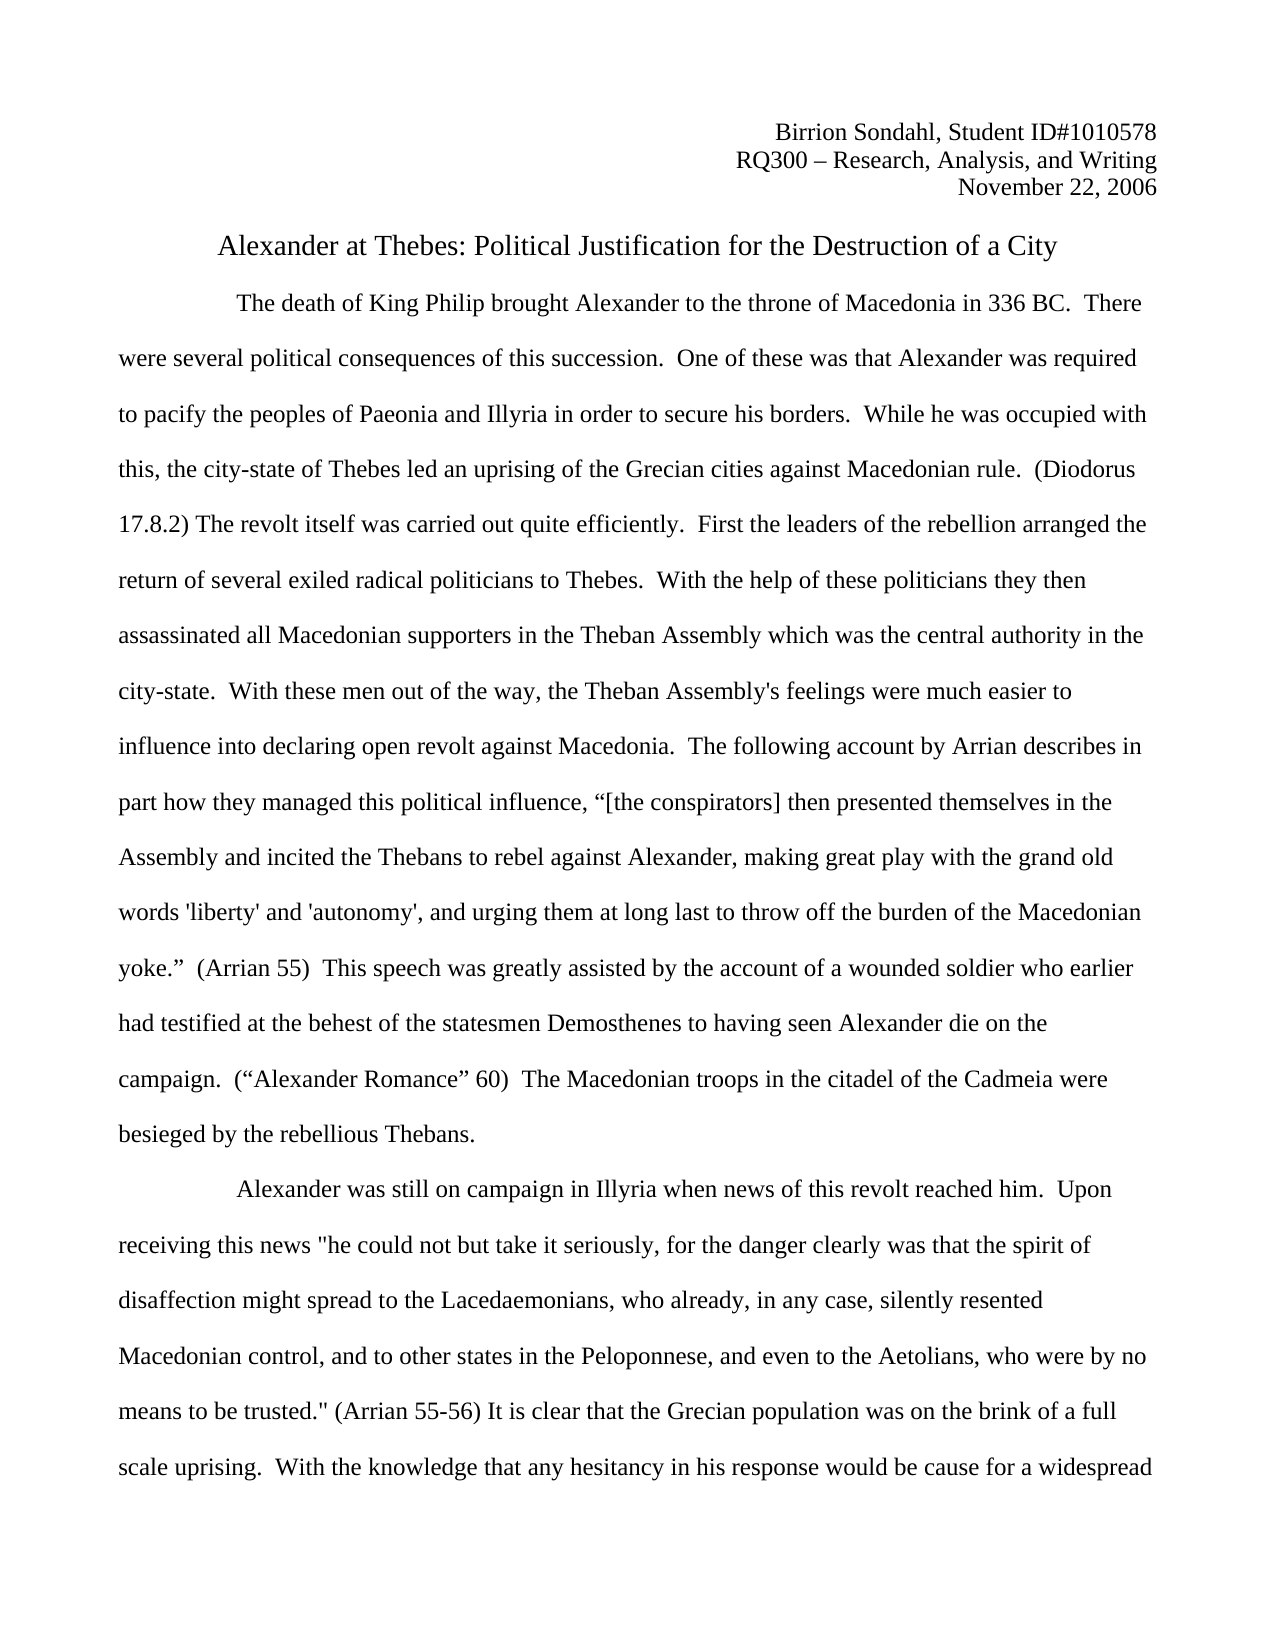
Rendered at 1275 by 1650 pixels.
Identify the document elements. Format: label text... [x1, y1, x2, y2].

text Alexander was still on campaign in Illyria when news of this revolt reached him. Upon receiving this news "he could not but take it seriously, for the danger clearly was that the spirit of disaffection might spread to the Lacedaemonians, who already, in any case, silently resented Macedonian control, and to other states in the Peloponnese, and even to the Aetolians, who were by no means to be trusted." (Arrian 55-56) It is clear that the Grecian population was on the brink of a full scale uprising. With the knowledge that any hesitancy in his response would be cause for a widespread [118, 1176, 1157, 1480]
text The death of King Philip brought Alexander to the throne of Macedonia in 336 BC. There were several political consequences of this succession. One of these was that Alexander was required to pacify the peoples of Paeonia and Illyria in order to secure his borders. While he was occupied with this, the city-state of Thebes led an uprising of the Grecian cities against Macedonian rule. (Diodorus 17.8.2) The revolt itself was carried out quite efficiently. First the leaders of the rebellion arranged the return of several exiled radical politicians to Thebes. With the help of these politicians they then assassinated all Macedonian supporters in the Theban Assembly which was the central authority in the city-state. With these men out of the way, the Theban Assembly's feelings were much easier to influence into declaring open revolt against Macedonia. The following account by Arrian describes in part how they managed this political influence, “[the conspirators] then presented themselves in the Assembly and incited the Thebans to rebel against Alexander, making great play with the grand old words 'liberty' and 'autonomy', and urging them at long last to throw off the burden of the Macedonian yoke.” (Arrian 55) This speech was greatly assisted by the account of a wounded soldier who earlier had testified at the behest of the statesmen Demosthenes to having seen Alexander die on the campaign. (“Alexander Romance” 60) The Macedonian troops in the citadel of the Cadmeia were besieged by the rebellious Thebans. [118, 289, 1157, 1148]
text Birrion Sondahl, Student ID#1010578 [118, 118, 1157, 146]
text Alexander at Thebes: Political Justification for the Destruction of a City [118, 229, 1157, 261]
text RQ300 – Research, Analysis, and Writing [118, 146, 1157, 173]
text November 22, 2006 [118, 173, 1157, 201]
